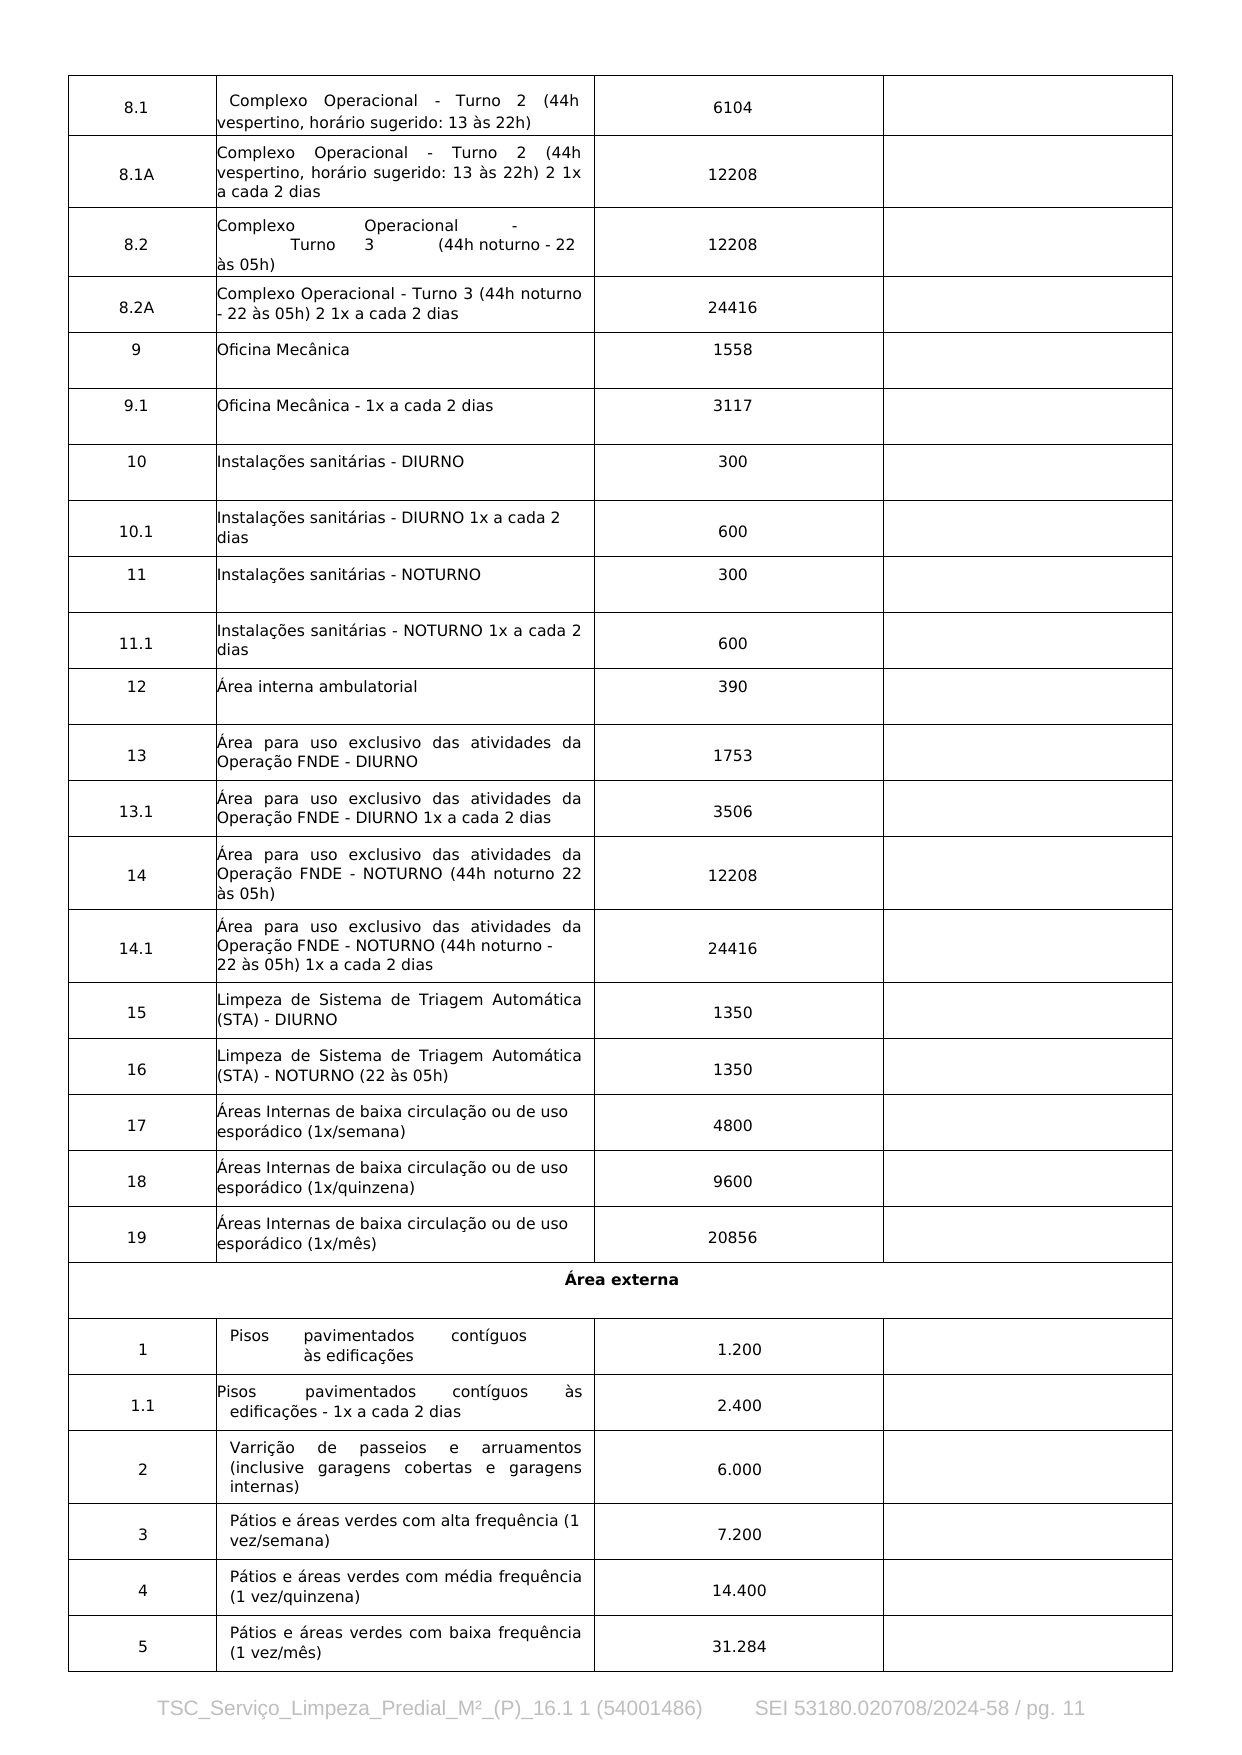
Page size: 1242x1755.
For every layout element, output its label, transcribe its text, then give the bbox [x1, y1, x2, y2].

table_cell 24416 [595, 277, 883, 332]
table_cell 12208 [595, 208, 883, 276]
table_cell [595, 1375, 704, 1430]
table_cell 14.1 [69, 910, 216, 982]
table_cell [884, 983, 1172, 1038]
table_cell 4 [69, 1560, 216, 1615]
table_cell [884, 501, 1172, 556]
table_cell Área para uso exclusivo das atividades da Operação FNDE - DIURNO 1x a cada 2 dias [217, 781, 594, 836]
table_cell [884, 333, 1172, 388]
table_cell 12208 [595, 837, 883, 909]
table_cell 7.200 [705, 1504, 883, 1559]
table_cell Instalações sanitárias - NOTURNO [217, 557, 594, 612]
table_cell 12 [69, 669, 216, 724]
table_cell 8.1A [69, 136, 216, 207]
table_cell [884, 1504, 1172, 1559]
table_cell 1558 [595, 333, 883, 388]
table_cell [884, 1375, 1172, 1430]
table_cell [884, 1095, 1172, 1150]
table_cell [884, 76, 1172, 134]
table_cell [884, 910, 1172, 982]
table_cell 300 [595, 445, 883, 500]
table_cell [884, 389, 1172, 444]
table_cell Complexo Operacional - Turno 2 (44h vespertino, horário sugerido: 13 às 22h) [217, 76, 594, 134]
table_cell 2.400 [705, 1375, 883, 1430]
table_cell 18 [69, 1151, 216, 1206]
table_cell 19 [69, 1207, 216, 1262]
table_cell Complexo Operacional - Turno 3 (44h noturno - 22 às 05h) 2 1x a cada 2 dias [217, 277, 594, 332]
table_cell 24416 [595, 910, 883, 982]
table_cell 3506 [595, 781, 883, 836]
table_cell Áreas Internas de baixa circulação ou de uso esporádico (1x/semana) [217, 1095, 594, 1150]
table_cell 14 [69, 837, 216, 909]
table_cell 13.1 [69, 781, 216, 836]
table_cell Oficina Mecânica [217, 333, 594, 388]
table_cell [884, 277, 1172, 332]
table_cell Limpeza de Sistema de Triagem Automática (STA) - NOTURNO (22 às 05h) [217, 1039, 594, 1094]
table_cell 1350 [595, 983, 883, 1038]
table_cell 600 [595, 613, 883, 668]
table_cell [884, 445, 1172, 500]
table_cell 12208 [595, 136, 883, 207]
table_cell [884, 669, 1172, 724]
table_cell 8.2 [69, 208, 216, 276]
table_cell Varrição de passeios e arruamentos (inclusive garagens cobertas e garagens internas) [217, 1431, 594, 1503]
table_cell [884, 781, 1172, 836]
table_cell [884, 1151, 1172, 1206]
table_cell Instalações sanitárias - DIURNO [217, 445, 594, 500]
table_cell [595, 1560, 704, 1615]
table_cell 10 [69, 445, 216, 500]
table_cell [884, 557, 1172, 612]
table_cell [884, 837, 1172, 909]
table_cell 20856 [595, 1207, 883, 1262]
table_cell 5 [69, 1616, 216, 1671]
table_cell 6104 [595, 76, 883, 134]
table_cell 3117 [595, 389, 883, 444]
table_cell [69, 1263, 217, 1318]
table_cell Área para uso exclusivo das atividades da Operação FNDE - DIURNO [217, 725, 594, 780]
table_cell Pátios e áreas verdes com alta frequência (1 vez/semana) [217, 1504, 594, 1559]
table_cell Pátios e áreas verdes com baixa frequência (1 vez/mês) [217, 1616, 594, 1671]
table_cell 10.1 [69, 501, 216, 556]
table_cell 300 [595, 557, 883, 612]
table_cell Pátios e áreas verdes com média frequência (1 vez/quinzena) [217, 1560, 594, 1615]
table_cell [884, 1039, 1172, 1094]
table_cell 17 [69, 1095, 216, 1150]
table_cell Áreas Internas de baixa circulação ou de uso esporádico (1x/mês) [217, 1207, 594, 1262]
table_cell 1.200 [705, 1319, 883, 1374]
table_cell Limpeza de Sistema de Triagem Automática (STA) - DIURNO [217, 983, 594, 1038]
table_cell [705, 1263, 1172, 1318]
table_cell 1 [69, 1319, 216, 1374]
table_cell Instalações sanitárias - NOTURNO 1x a cada 2 dias [217, 613, 594, 668]
table_cell Complexo Operacional - Turno 3 (44h noturno - 22 às 05h) [217, 208, 594, 276]
table_cell 6.000 [705, 1431, 883, 1503]
table_cell [595, 1431, 704, 1503]
table_cell 16 [69, 1039, 216, 1094]
table_cell [884, 725, 1172, 780]
table_cell [595, 1319, 704, 1374]
table_cell Instalações sanitárias - DIURNO 1x a cada 2 dias [217, 501, 594, 556]
table_cell 2 [69, 1431, 216, 1503]
table_cell 1350 [595, 1039, 883, 1094]
table_cell Áreas Internas de baixa circulação ou de uso esporádico (1x/quinzena) [217, 1151, 594, 1206]
table_cell 13 [69, 725, 216, 780]
table_cell Pisos pavimentados contíguos às edificações - 1x a cada 2 dias [217, 1375, 594, 1430]
table_cell [884, 1319, 1172, 1374]
table_cell Área externa [217, 1263, 704, 1318]
table_cell 1753 [595, 725, 883, 780]
table_cell 31.284 [705, 1616, 883, 1671]
table_cell 11 [69, 557, 216, 612]
table_cell 9.1 [69, 389, 216, 444]
table_cell Pisos pavimentados contíguos às edificações [217, 1319, 594, 1374]
table_cell 9 [69, 333, 216, 388]
table_cell [884, 1616, 1172, 1671]
table_cell 8.1 [69, 76, 216, 134]
table_cell 15 [69, 983, 216, 1038]
table_cell Área para uso exclusivo das atividades da Operação FNDE - NOTURNO (44h noturno - 22 às 05h) 1x a cada 2 dias [217, 910, 594, 982]
table_cell 390 [595, 669, 883, 724]
table_cell [595, 1504, 704, 1559]
table_cell Oficina Mecânica - 1x a cada 2 dias [217, 389, 594, 444]
table_cell 8.2A [69, 277, 216, 332]
table_cell 3 [69, 1504, 216, 1559]
table_cell 11.1 [69, 613, 216, 668]
table_cell Área interna ambulatorial [217, 669, 594, 724]
table_cell Complexo Operacional - Turno 2 (44h vespertino, horário sugerido: 13 às 22h) 2 1x a cada 2 dias [217, 136, 594, 207]
table_cell 1.1 [69, 1375, 216, 1430]
table_cell [884, 208, 1172, 276]
table_cell [884, 1207, 1172, 1262]
table_cell [884, 1431, 1172, 1503]
table_cell 4800 [595, 1095, 883, 1150]
table_cell [884, 613, 1172, 668]
table_cell [595, 1616, 704, 1671]
table_cell 14.400 [705, 1560, 883, 1615]
table_cell Área para uso exclusivo das atividades da Operação FNDE - NOTURNO (44h noturno 22 às 05h) [217, 837, 594, 909]
table_cell [884, 136, 1172, 207]
table_cell [884, 1560, 1172, 1615]
table_cell 9600 [595, 1151, 883, 1206]
table_cell 600 [595, 501, 883, 556]
